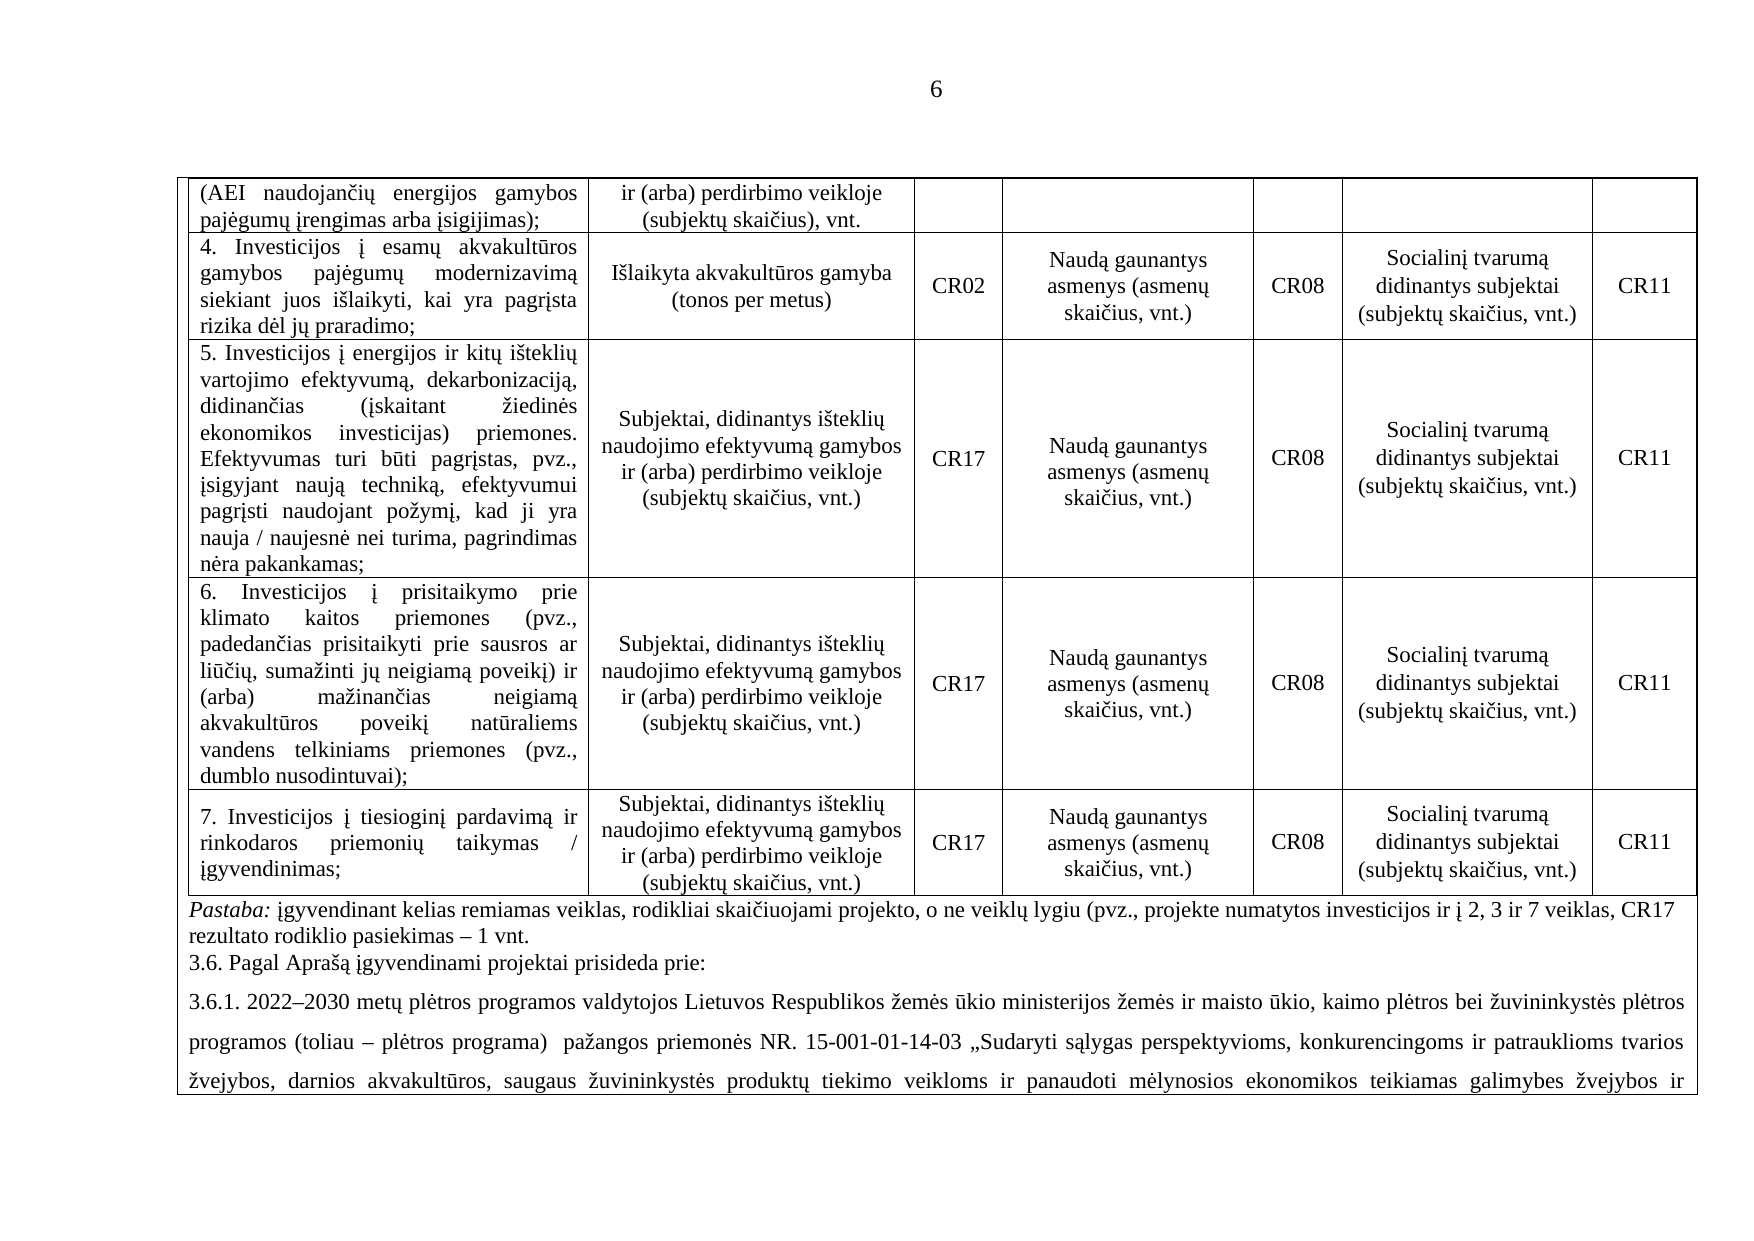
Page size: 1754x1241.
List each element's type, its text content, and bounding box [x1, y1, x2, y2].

table_cell CR08 [1254, 578, 1342, 788]
table_cell 6. Investicijos į prisitaikymo prie klimato kaitos priemones (pvz., padedančias prisitaikyti prie sausros ar liūčių, sumažinti jų neigiamą poveikį) ir (arba) mažinančias neigiamą akvakultūros poveikį natūraliems vandens telkiniams priemones (pvz., dumblo nusodintuvai); [189, 578, 588, 788]
table_cell - [1593, 179, 1696, 232]
table_cell Naudą gaunantys asmenys (asmenų skaičius, vnt.) [1003, 233, 1253, 338]
table_cell CR02 [915, 233, 1002, 338]
table_cell (AEI naudojančių energijos gamybos pajėgumų įrengimas arba įsigijimas); [189, 179, 588, 232]
table_cell Naudą gaunantys asmenys (asmenų skaičius, vnt.) [1003, 790, 1253, 895]
table_cell CR11 [1593, 578, 1696, 788]
table_cell CR08 [1254, 233, 1342, 338]
table_cell CR11 [1593, 233, 1696, 338]
table_cell ir (arba) perdirbimo veikloje (subjektų skaičius), vnt. [589, 179, 914, 232]
table_cell 7. Investicijos į tiesioginį pardavimą ir rinkodaros priemonių taikymas / įgyvendinimas; [189, 790, 588, 895]
table_cell CR17 [915, 790, 1002, 895]
table_cell - [1003, 179, 1253, 232]
table_cell Subjektai, didinantys išteklių naudojimo efektyvumą gamybos ir (arba) perdirbimo veikloje (subjektų skaičius, vnt.) [589, 578, 914, 788]
table_cell Naudą gaunantys asmenys (asmenų skaičius, vnt.) [1003, 340, 1253, 577]
table_cell Išlaikyta akvakultūros gamyba (tonos per metus) [589, 233, 914, 338]
table_cell Socialinį tvarumą didinantys subjektai (subjektų skaičius, vnt.) [1343, 790, 1592, 895]
table_cell Pastaba: įgyvendinant kelias remiamas veiklas, rodikliai skaičiuojami projekto, o ne veiklų lygiu (pvz., projekte numatytos investicijos ir į 2, 3 ir 7 veiklas, CR17 rezultato rodiklio pasiekimas – 1 vnt. 3.6. Pagal Aprašą įgyvendinami projektai prisideda prie: 3.6.1. 2022–2030 metų plėtros programos valdytojos Lietuvos Respublikos žemės ūkio ministerijos žemės ir maisto ūkio, kaimo plėtros bei žuvininkystės plėtros programos (toliau – plėtros programa) pažangos priemonės NR. 15-001-01-14-03 „Sudaryti sąlygas perspektyvioms, konkurencingoms ir patrauklioms tvarios žvejybos, darnios akvakultūros, saugaus žuvininkystės produktų tiekimo veikloms ir panaudoti mėlynosios ekonomikos teikiamas galimybes žvejybos ir [178, 178, 1697, 1093]
table_cell CR17 [915, 578, 1002, 788]
table_cell CR17 [915, 340, 1002, 577]
table_cell CR11 [1593, 340, 1696, 577]
table_cell - [1343, 179, 1592, 232]
table_cell Subjektai, didinantys išteklių naudojimo efektyvumą gamybos ir (arba) perdirbimo veikloje (subjektų skaičius, vnt.) [589, 340, 914, 577]
table_cell [915, 179, 1002, 232]
table_cell CR08 [1254, 340, 1342, 577]
table_cell Naudą gaunantys asmenys (asmenų skaičius, vnt.) [1003, 578, 1253, 788]
table_cell - [1254, 179, 1342, 232]
table_cell 4. Investicijos į esamų akvakultūros gamybos pajėgumų modernizavimą siekiant juos išlaikyti, kai yra pagrįsta rizika dėl jų praradimo; [189, 233, 588, 338]
table_cell CR11 [1593, 790, 1696, 895]
table_cell Socialinį tvarumą didinantys subjektai (subjektų skaičius, vnt.) [1343, 233, 1592, 338]
table_cell Socialinį tvarumą didinantys subjektai (subjektų skaičius, vnt.) [1343, 578, 1592, 788]
table_cell Socialinį tvarumą didinantys subjektai (subjektų skaičius, vnt.) [1343, 340, 1592, 577]
table_cell 5. Investicijos į energijos ir kitų išteklių vartojimo efektyvumą, dekarbonizaciją, didinančias (įskaitant žiedinės ekonomikos investicijas) priemones. Efektyvumas turi būti pagrįstas, pvz., įsigyjant naują techniką, efektyvumui pagrįsti naudojant požymį, kad ji yra nauja / naujesnė nei turima, pagrindimas nėra pakankamas; [189, 340, 588, 577]
table_cell CR08 [1254, 790, 1342, 895]
table_cell Subjektai, didinantys išteklių naudojimo efektyvumą gamybos ir (arba) perdirbimo veikloje (subjektų skaičius, vnt.) [589, 790, 914, 895]
